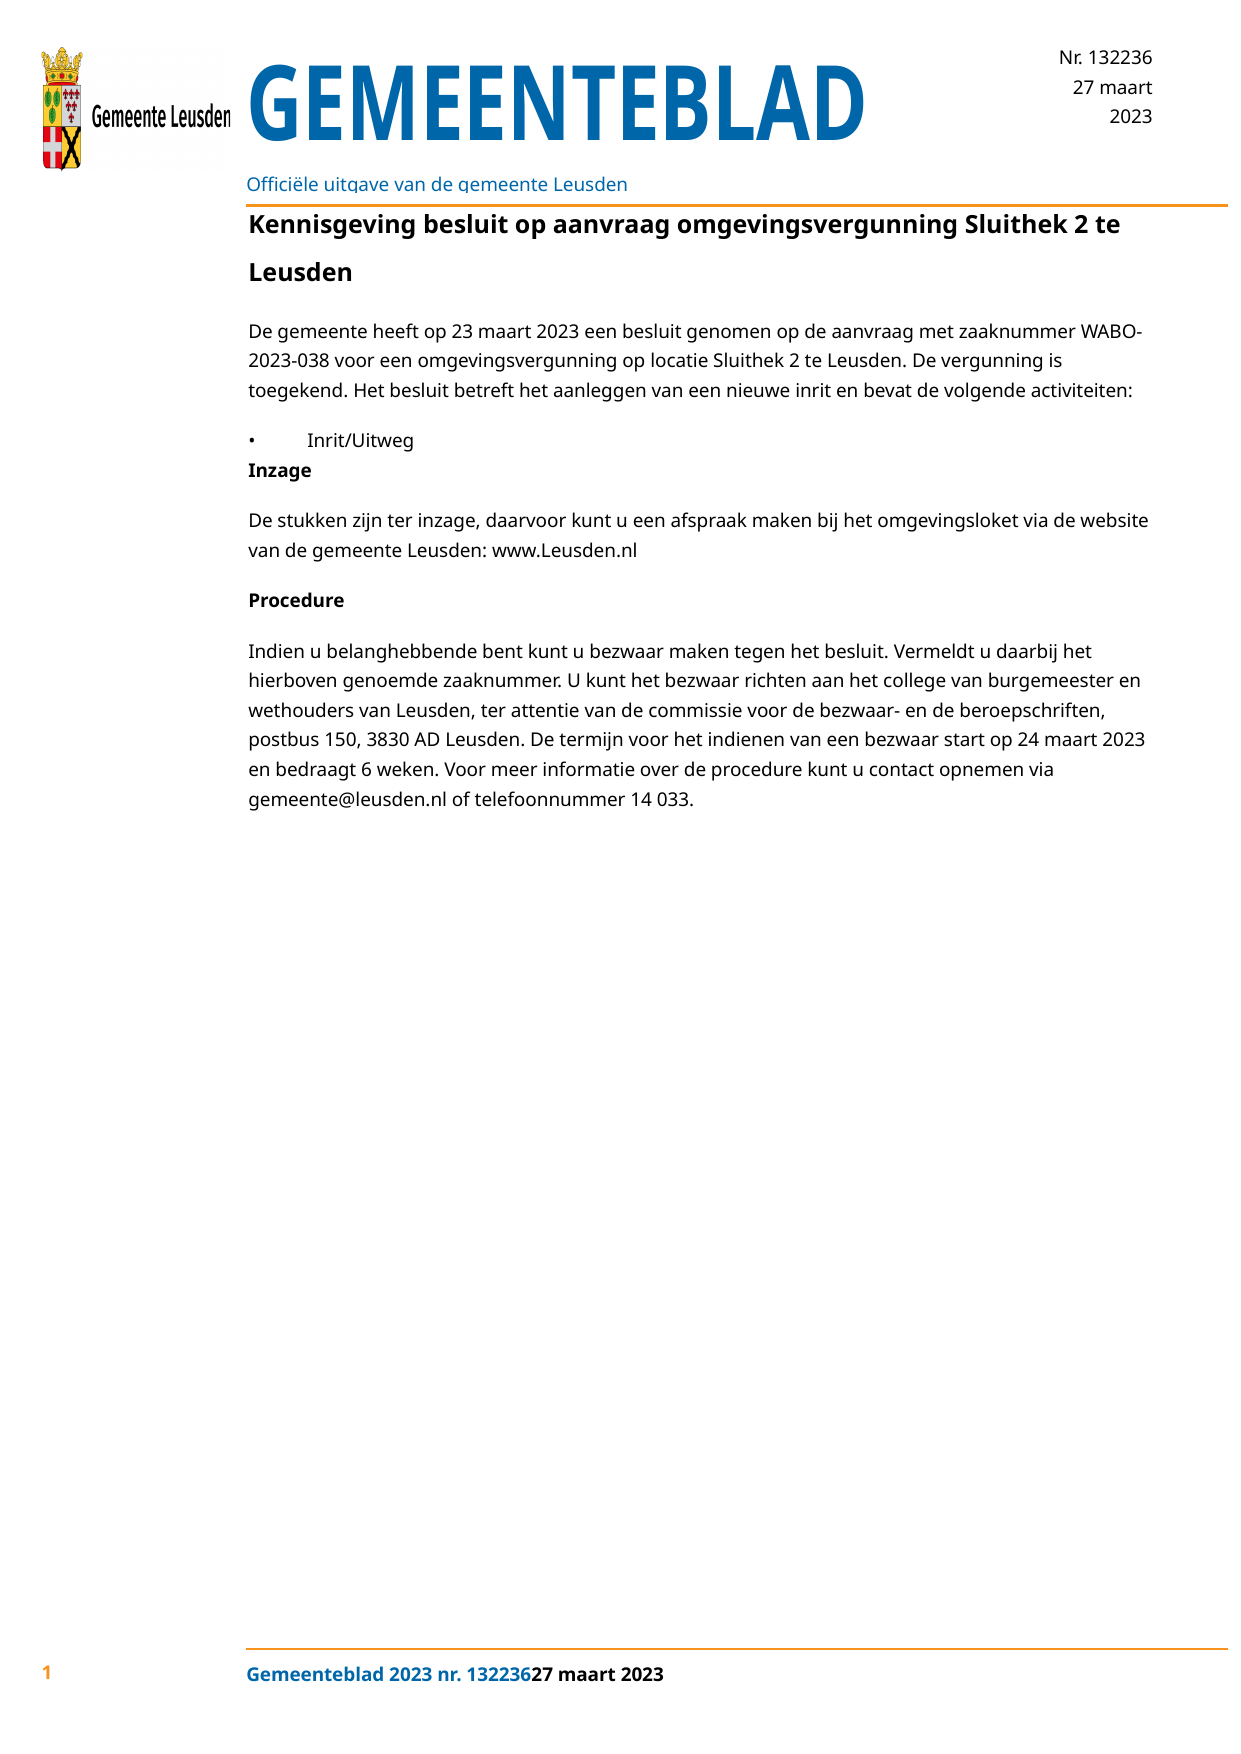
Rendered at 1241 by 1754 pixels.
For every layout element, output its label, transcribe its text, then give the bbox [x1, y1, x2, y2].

text Inzage [248, 457, 1152, 483]
text Procedure [248, 587, 1152, 613]
picture [41, 47, 231, 172]
text De stukken zijn ter inzage, daarvoor kunt u een afspraak maken bij het omgevingsloket via de website van de gemeente Leusden: www.Leusden.nl [248, 507, 1152, 563]
text Indien u belanghebbende bent kunt u bezwaar maken tegen het besluit. Vermeldt u daarbij het hierboven genoemde zaaknummer. U kunt het bezwaar richten aan het college van burgemeester en wethouders van Leusden, ter attentie van de commissie voor de bezwaar- en de beroepschriften, postbus 150, 3830 AD Leusden. De termijn voor het indienen van een bezwaar start op 24 maart 2023 en bedraagt 6 weken. Voor meer informatie over de procedure kunt u contact opnemen via gemeente@leusden.nl of telefoonnummer 14 033. [248, 638, 1152, 812]
text De gemeente heeft op 23 maart 2023 een besluit genomen op de aanvraag met zaaknummer WABO-2023-038 voor een omgevingsvergunning op locatie Sluithek 2 te Leusden. De vergunning is toegekend. Het besluit betreft het aanleggen van een nieuwe inrit en bevat de volgende activiteiten: [248, 318, 1152, 403]
list Inrit/Uitweg [248, 427, 1152, 453]
text Kennisgeving besluit op aanvraag omgevingsvergunning Sluithek 2 te Leusden [248, 207, 1152, 288]
